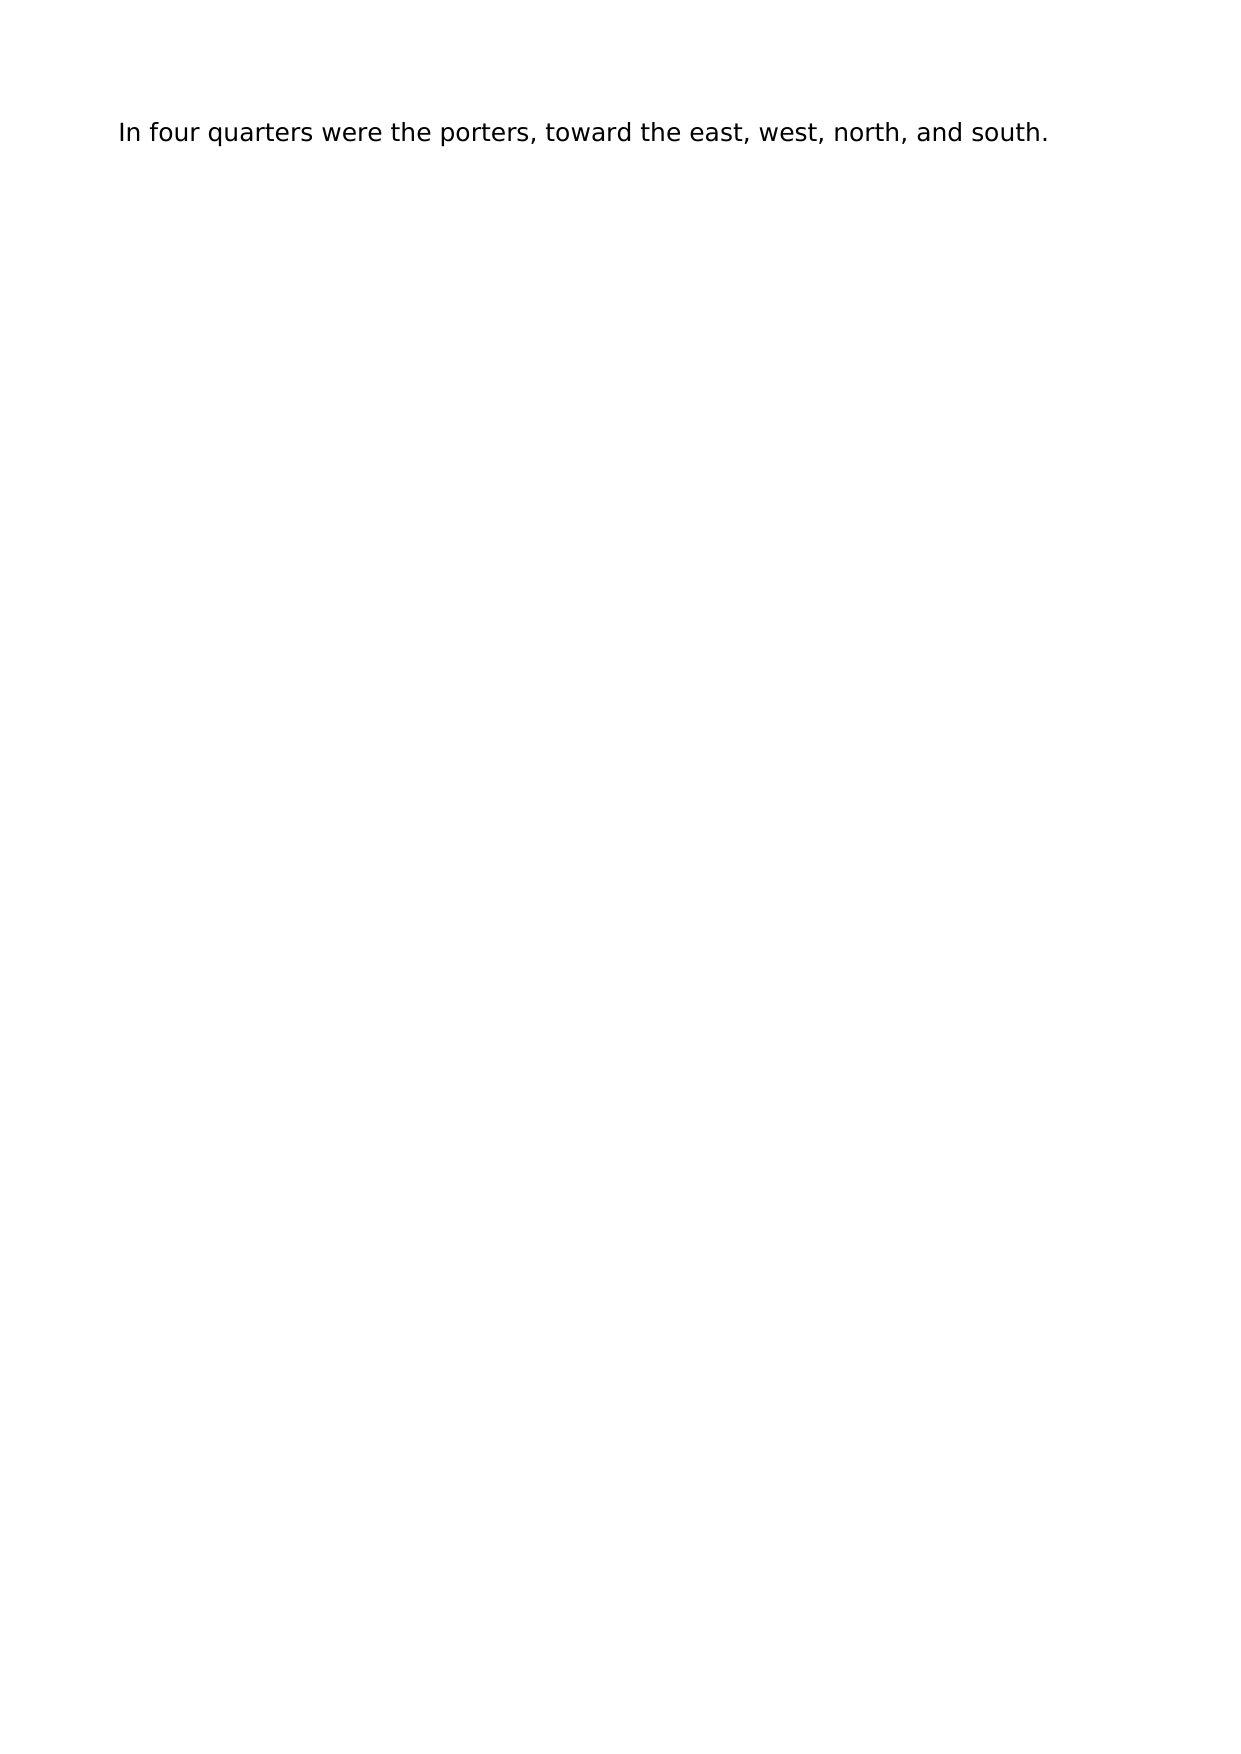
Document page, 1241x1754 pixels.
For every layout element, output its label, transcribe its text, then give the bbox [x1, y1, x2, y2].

text In four quarters were the porters, toward the east, west, north, and south. [118, 118, 1122, 147]
